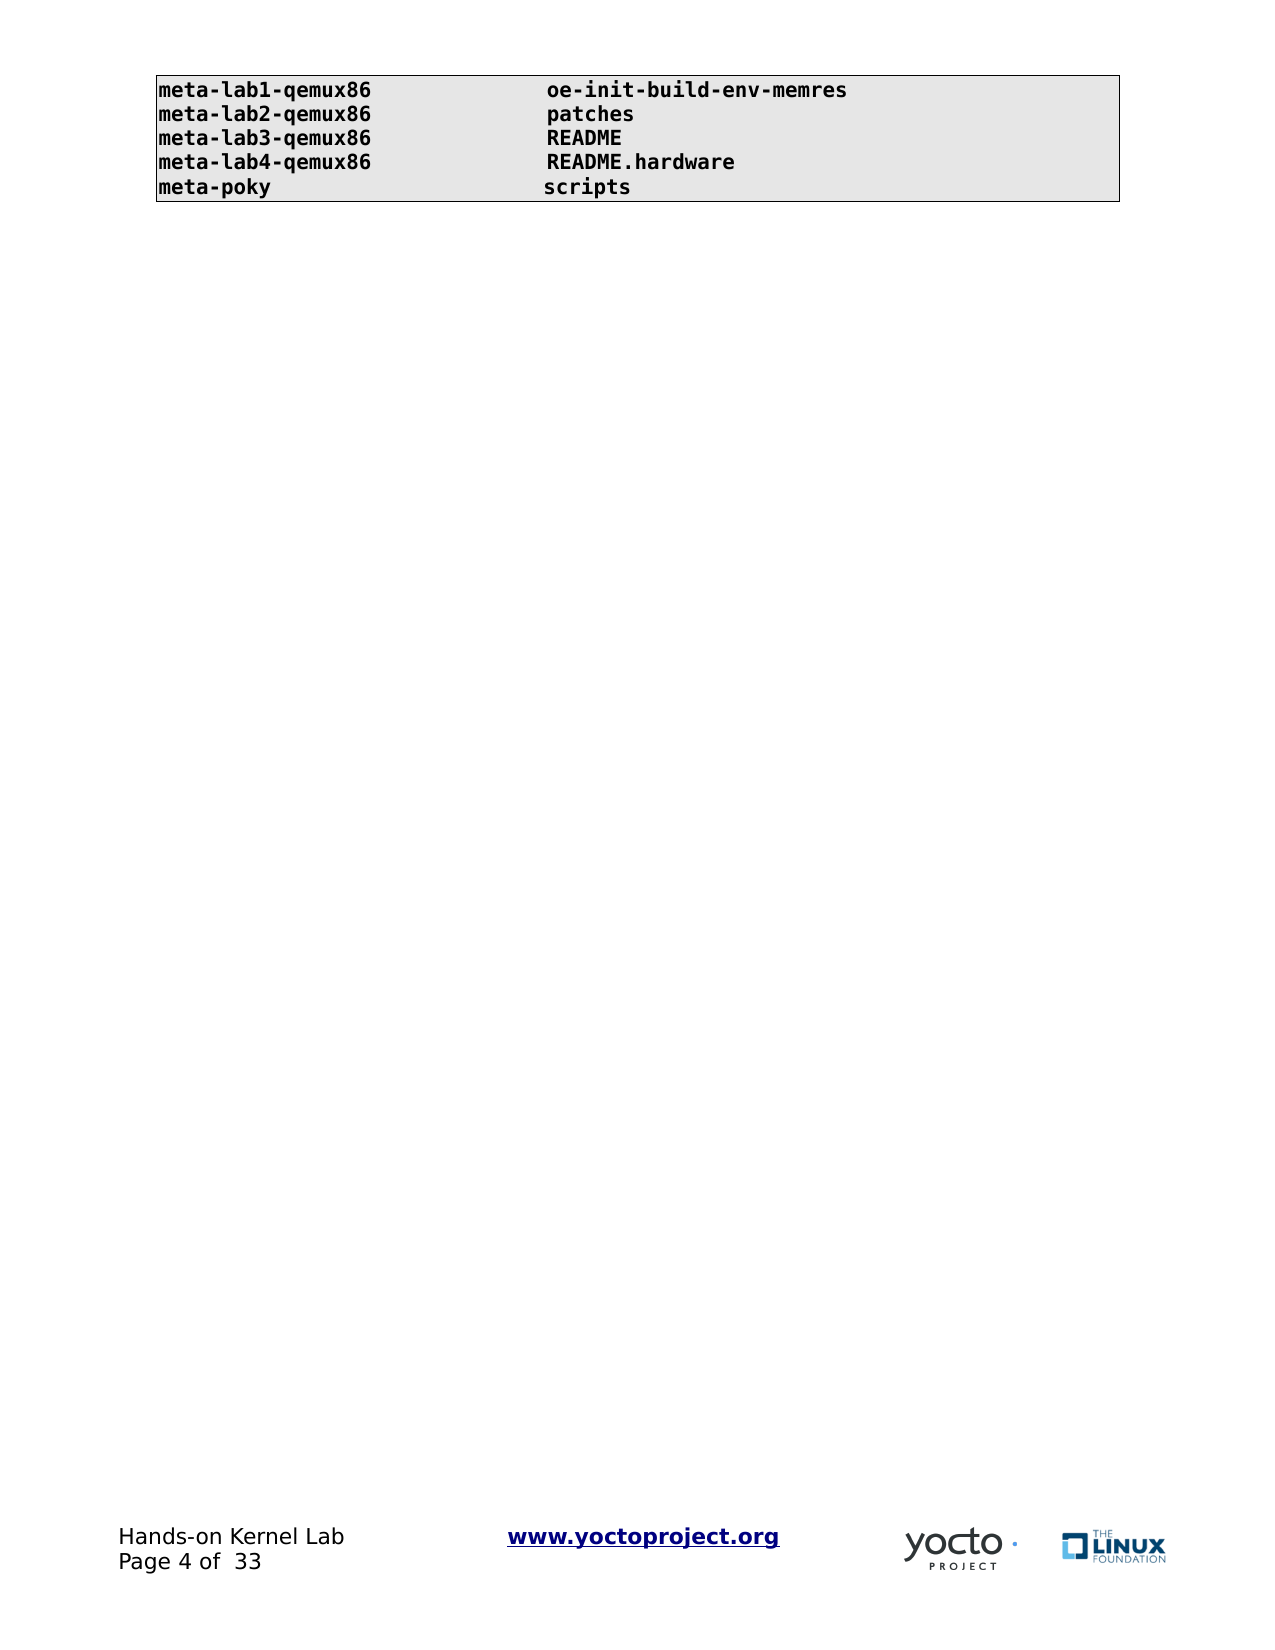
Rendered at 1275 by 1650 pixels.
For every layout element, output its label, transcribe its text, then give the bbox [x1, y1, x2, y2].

text meta-lab4-qemux86 README.hardware [157, 148, 1119, 172]
text meta-lab2-qemux86 patches [157, 99, 1119, 123]
text meta-lab1-qemux86 oe-init-build-env-memres [157, 76, 1119, 99]
text meta-poky scripts [157, 172, 1119, 201]
text meta-lab3-qemux86 README [157, 123, 1119, 148]
